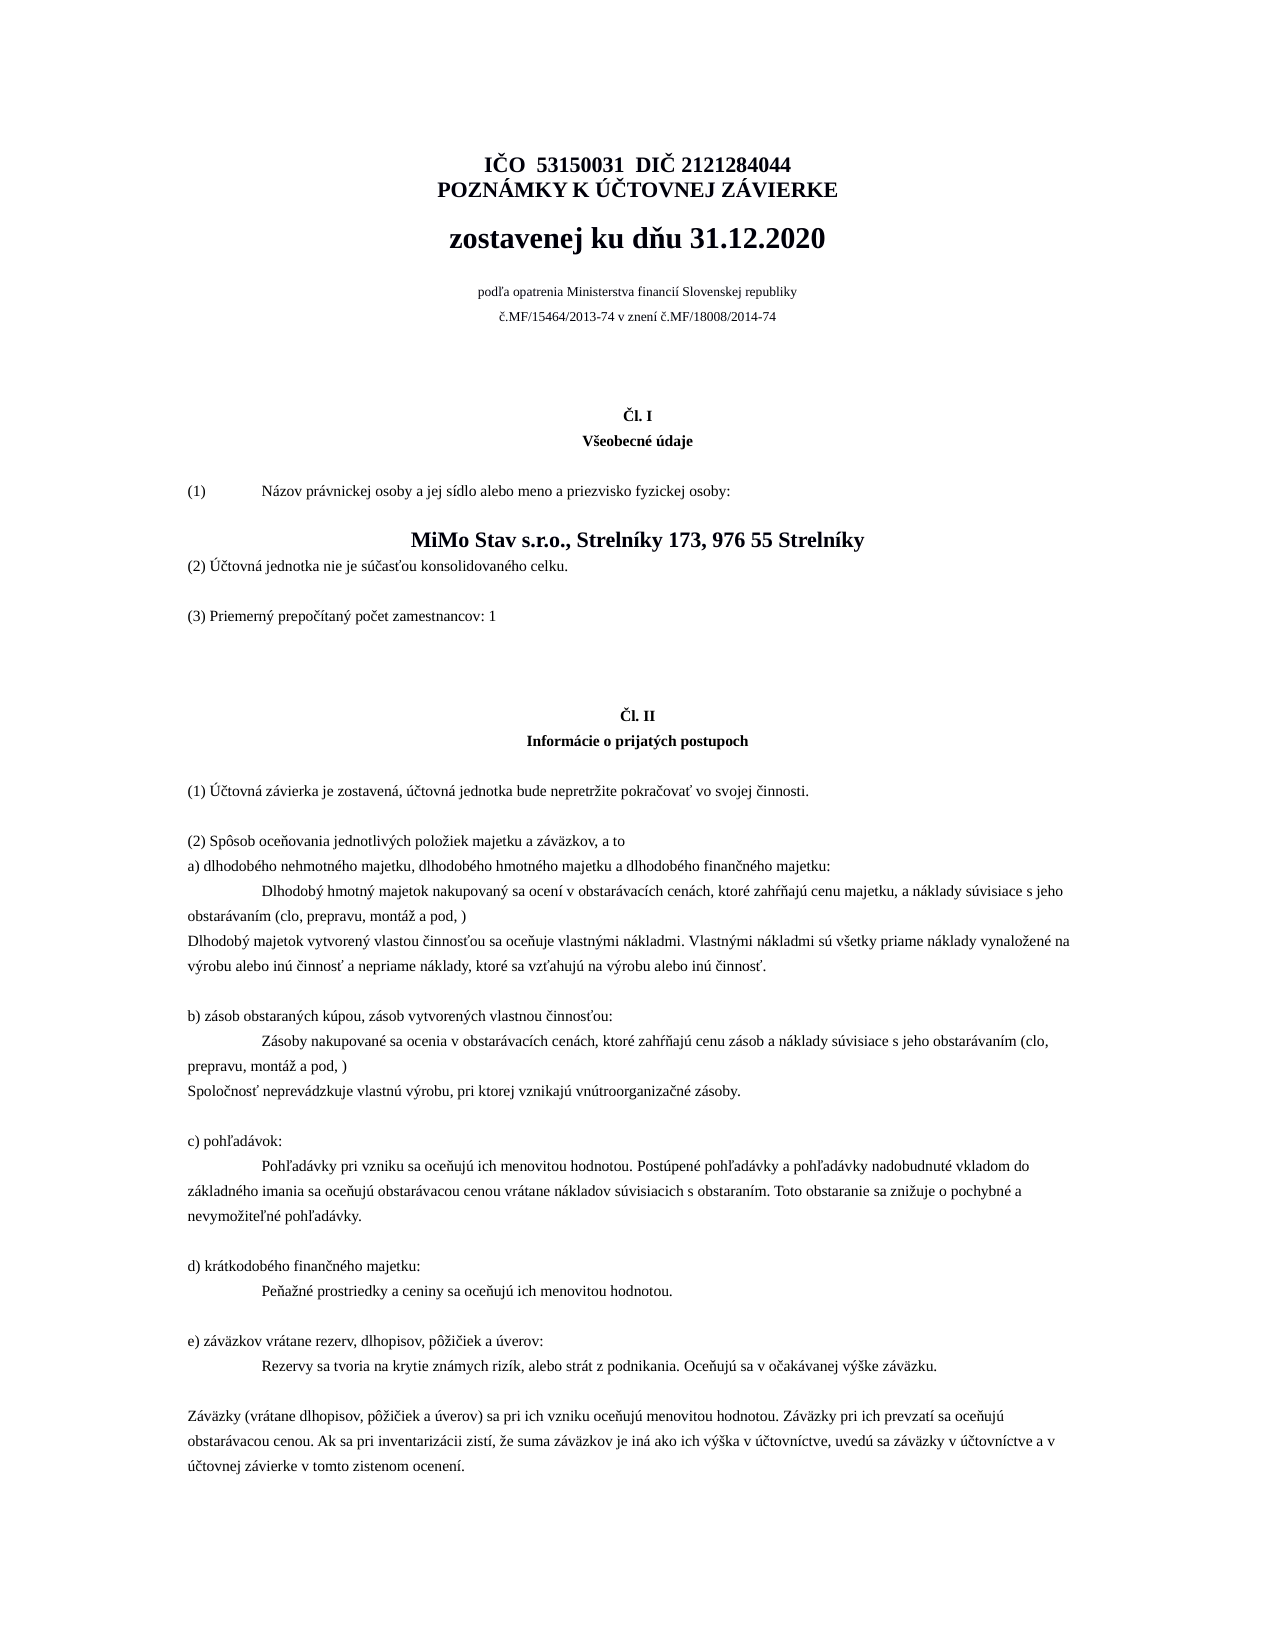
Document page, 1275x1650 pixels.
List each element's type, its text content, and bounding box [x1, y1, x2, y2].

text b) zásob obstaraných kúpou, zásob vytvorených vlastnou činnosťou: [187, 1000, 1087, 1025]
text Spoločnosť neprevádzkuje vlastnú výrobu, pri ktorej vznikajú vnútroorganizačné zásoby. [187, 1075, 1087, 1100]
text IČO 53150031 DIČ 2121284044 [187, 150, 1087, 175]
text Čl. I [187, 400, 1087, 425]
text Čl. II [187, 700, 1087, 725]
text MiMo Stav s.r.o., Strelníky 173, 976 55 Strelníky [187, 525, 1087, 550]
text e) záväzkov vrátane rezerv, dlhopisov, pôžičiek a úverov: [187, 1325, 1087, 1350]
text a) dlhodobého nehmotného majetku, dlhodobého hmotného majetku a dlhodobého finančného majetku: [187, 850, 1087, 875]
text podľa opatrenia Ministerstva financií Slovenskej republiky [187, 275, 1087, 300]
text č.MF/15464/2013-74 v znení č.MF/18008/2014-74 [187, 300, 1087, 325]
text (3) Priemerný prepočítaný počet zamestnancov: 1 [187, 600, 1087, 625]
text Dlhodobý hmotný majetok nakupovaný sa ocení v obstarávacích cenách, ktoré zahŕňajú cenu majetku, a náklady súvisiace s jeho obstarávaním (clo, prepravu, montáž a pod, ) [187, 875, 1087, 925]
text zostavenej ku dňu 31.12.2020 [187, 225, 1087, 250]
text Pohľadávky pri vzniku sa oceňujú ich menovitou hodnotou. Postúpené pohľadávky a pohľadávky nadobudnuté vkladom do základného imania sa oceňujú obstarávacou cenou vrátane nákladov súvisiacich s obstaraním. Toto obstaranie sa znižuje o pochybné a nevymožiteľné pohľadávky. [187, 1150, 1087, 1225]
text Rezervy sa tvoria na krytie známych rizík, alebo strát z podnikania. Oceňujú sa v očakávanej výške záväzku. [187, 1350, 1087, 1375]
text Všeobecné údaje [187, 425, 1087, 450]
text Informácie o prijatých postupoch [187, 725, 1087, 750]
text Peňažné prostriedky a ceniny sa oceňujú ich menovitou hodnotou. [187, 1275, 1087, 1300]
text c) pohľadávok: [187, 1125, 1087, 1150]
text (1) Účtovná závierka je zostavená, účtovná jednotka bude nepretržite pokračovať vo svojej činnosti. [187, 775, 1087, 800]
list Názov právnickej osoby a jej sídlo alebo meno a priezvisko fyzickej osoby: [187, 475, 1087, 500]
text Záväzky (vrátane dlhopisov, pôžičiek a úverov) sa pri ich vzniku oceňujú menovitou hodnotou. Záväzky pri ich prevzatí sa oceňujú obstarávacou cenou. Ak sa pri inventarizácii zistí, že suma záväzkov je iná ako ich výška v účtovníctve, uvedú sa záväzky v účtovníctve a v účtovnej závierke v tomto zistenom ocenení. [187, 1400, 1087, 1475]
text d) krátkodobého finančného majetku: [187, 1250, 1087, 1275]
text Zásoby nakupované sa ocenia v obstarávacích cenách, ktoré zahŕňajú cenu zásob a náklady súvisiace s jeho obstarávaním (clo, prepravu, montáž a pod, ) [187, 1025, 1087, 1075]
text (2) Účtovná jednotka nie je súčasťou konsolidovaného celku. [187, 550, 1087, 575]
text POZNÁMKY K ÚČTOVNEJ ZÁVIERKE [187, 175, 1087, 200]
text Dlhodobý majetok vytvorený vlastou činnosťou sa oceňuje vlastnými nákladmi. Vlastnými nákladmi sú všetky priame náklady vynaložené na výrobu alebo inú činnosť a nepriame náklady, ktoré sa vzťahujú na výrobu alebo inú činnosť. [187, 925, 1087, 975]
text (2) Spôsob oceňovania jednotlivých položiek majetku a záväzkov, a to [187, 825, 1087, 850]
